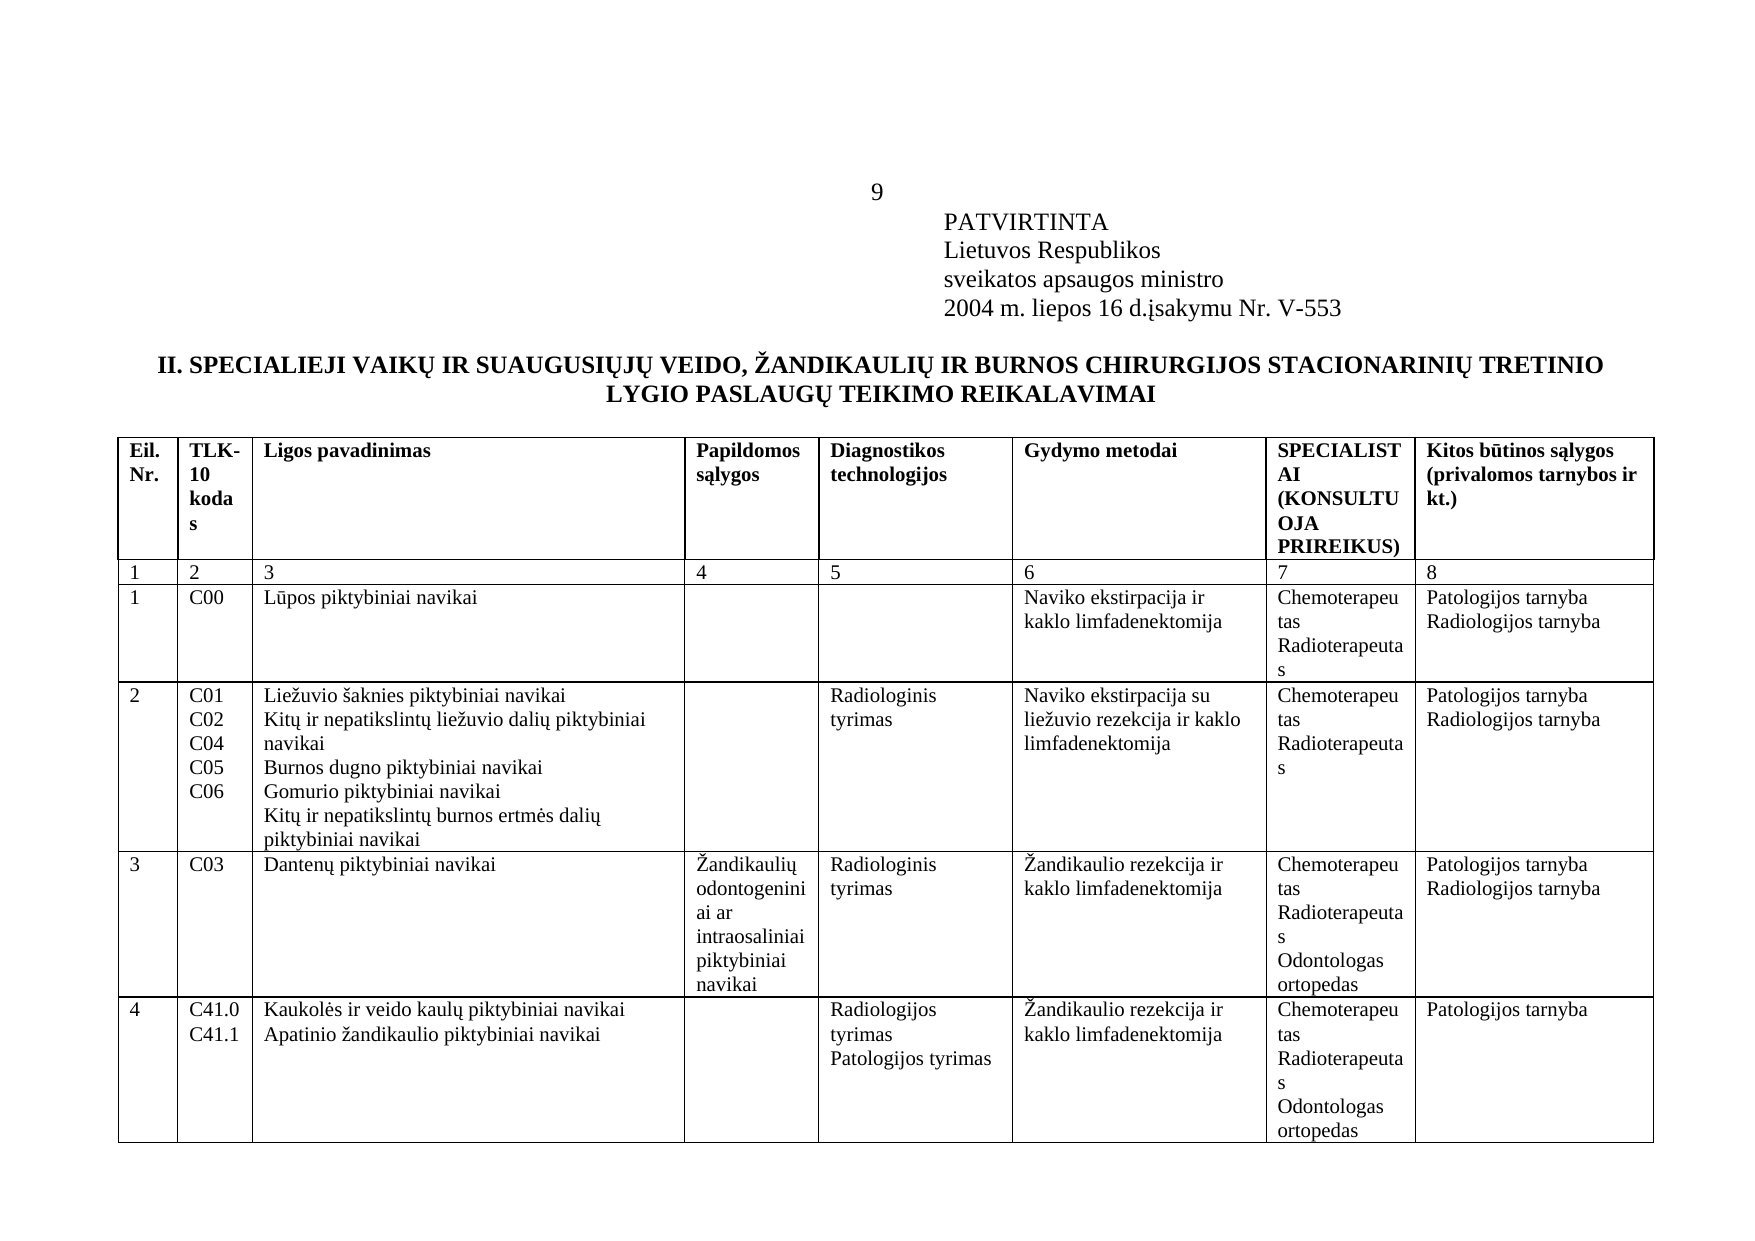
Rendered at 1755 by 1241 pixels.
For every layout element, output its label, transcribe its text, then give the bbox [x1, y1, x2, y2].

table_cell Radiologinis tyrimas [819, 683, 1012, 851]
table_cell 4 [685, 560, 818, 584]
table_cell Chemoterapeutas Radioterapeutas [1267, 585, 1415, 681]
table_cell Patologijos tarnyba Radiologijos tarnyba [1416, 852, 1653, 996]
text PATVIRTINTA [943, 207, 1636, 235]
table_cell 1 [119, 560, 177, 584]
table_cell Naviko ekstirpacija su liežuvio rezekcija ir kaklo limfadenektomija [1013, 683, 1266, 851]
text II. SPECIALIEJI VAIKŲ IR SUAUGUSIŲJŲ VEIDO, ŽANDIKAULIŲ IR BURNOS CHIRURGIJOS STACIONARINIŲ TRETINIO LYGIO PASLAUGŲ TEIKIMO REIKALAVIMAI [118, 350, 1644, 408]
table_cell C41.0 C41.1 [178, 998, 252, 1142]
table_cell 3 [253, 560, 684, 584]
table_cell Žandikaulio rezekcija ir kaklo limfadenektomija [1013, 998, 1266, 1142]
table_cell Žandikaulių odontogeniniai ar intraosaliniai piktybiniai navikai [685, 852, 818, 996]
table_cell Liežuvio šaknies piktybiniai navikai Kitų ir nepatikslintų liežuvio dalių piktybiniai navikai Burnos dugno piktybiniai navikai Gomurio piktybiniai navikai Kitų ir nepatikslintų burnos ertmės dalių piktybiniai navikai [253, 683, 684, 851]
table_cell Kaukolės ir veido kaulų piktybiniai navikai Apatinio žandikaulio piktybiniai navikai [253, 998, 684, 1142]
table_header Eil. Nr. [119, 438, 177, 558]
table_cell 7 [1267, 560, 1415, 584]
table_header Specialistai (konsultuoja prireikus) [1267, 438, 1414, 558]
table_cell 3 [119, 852, 177, 996]
table_cell Chemoterapeutas Radioterapeutas Odontologas ortopedas [1267, 998, 1415, 1142]
table_header Kitos būtinos sąlygos (privalomos tarnybos ir kt.) [1416, 438, 1653, 558]
table_cell Patologijos tarnyba Radiologijos tarnyba [1416, 585, 1653, 681]
table_cell C03 [178, 852, 252, 996]
table_cell Naviko ekstirpacija ir kaklo limfadenektomija [1013, 585, 1266, 681]
table_cell 2 [119, 683, 177, 851]
table_header Ligos pavadinimas [253, 438, 684, 558]
table_cell 4 [119, 998, 177, 1142]
table_header Diagnostikos technologijos [820, 438, 1012, 558]
table_cell 2 [178, 560, 252, 584]
table_cell [685, 683, 818, 851]
table_cell Chemoterapeutas Radioterapeutas Odontologas ortopedas [1267, 852, 1415, 996]
table_cell C00 [178, 585, 252, 681]
table_cell Dantenų piktybiniai navikai [253, 852, 684, 996]
table_cell Patologijos tarnyba [1416, 998, 1653, 1142]
table_cell C01 C02 C04 C05 C06 [178, 683, 252, 851]
table_cell Patologijos tarnyba Radiologijos tarnyba [1416, 683, 1653, 851]
table_cell 1 [119, 585, 177, 681]
text sveikatos apsaugos ministro [118, 264, 1636, 293]
table_cell Chemoterapeutas Radioterapeutas [1267, 683, 1415, 851]
table_cell 8 [1416, 560, 1653, 584]
table_cell 5 [819, 560, 1012, 584]
table_cell [819, 585, 1012, 681]
table_cell [685, 585, 818, 681]
table_header Papildomos sąlygos [686, 438, 818, 558]
table_header TLK-10 kodas [179, 438, 252, 558]
table_cell Radiologinis tyrimas [819, 852, 1012, 996]
table_cell [685, 998, 818, 1142]
table_cell Lūpos piktybiniai navikai [253, 585, 684, 681]
table_cell Žandikaulio rezekcija ir kaklo limfadenektomija [1013, 852, 1266, 996]
text 2004 m. liepos 16 d.įsakymu Nr. V-553 [118, 293, 1636, 322]
table_cell 6 [1013, 560, 1266, 584]
text Lietuvos Respublikos [118, 235, 1636, 264]
table_cell Radiologijos tyrimas Patologijos tyrimas [819, 998, 1012, 1142]
table_header Gydymo metodai [1013, 438, 1265, 558]
